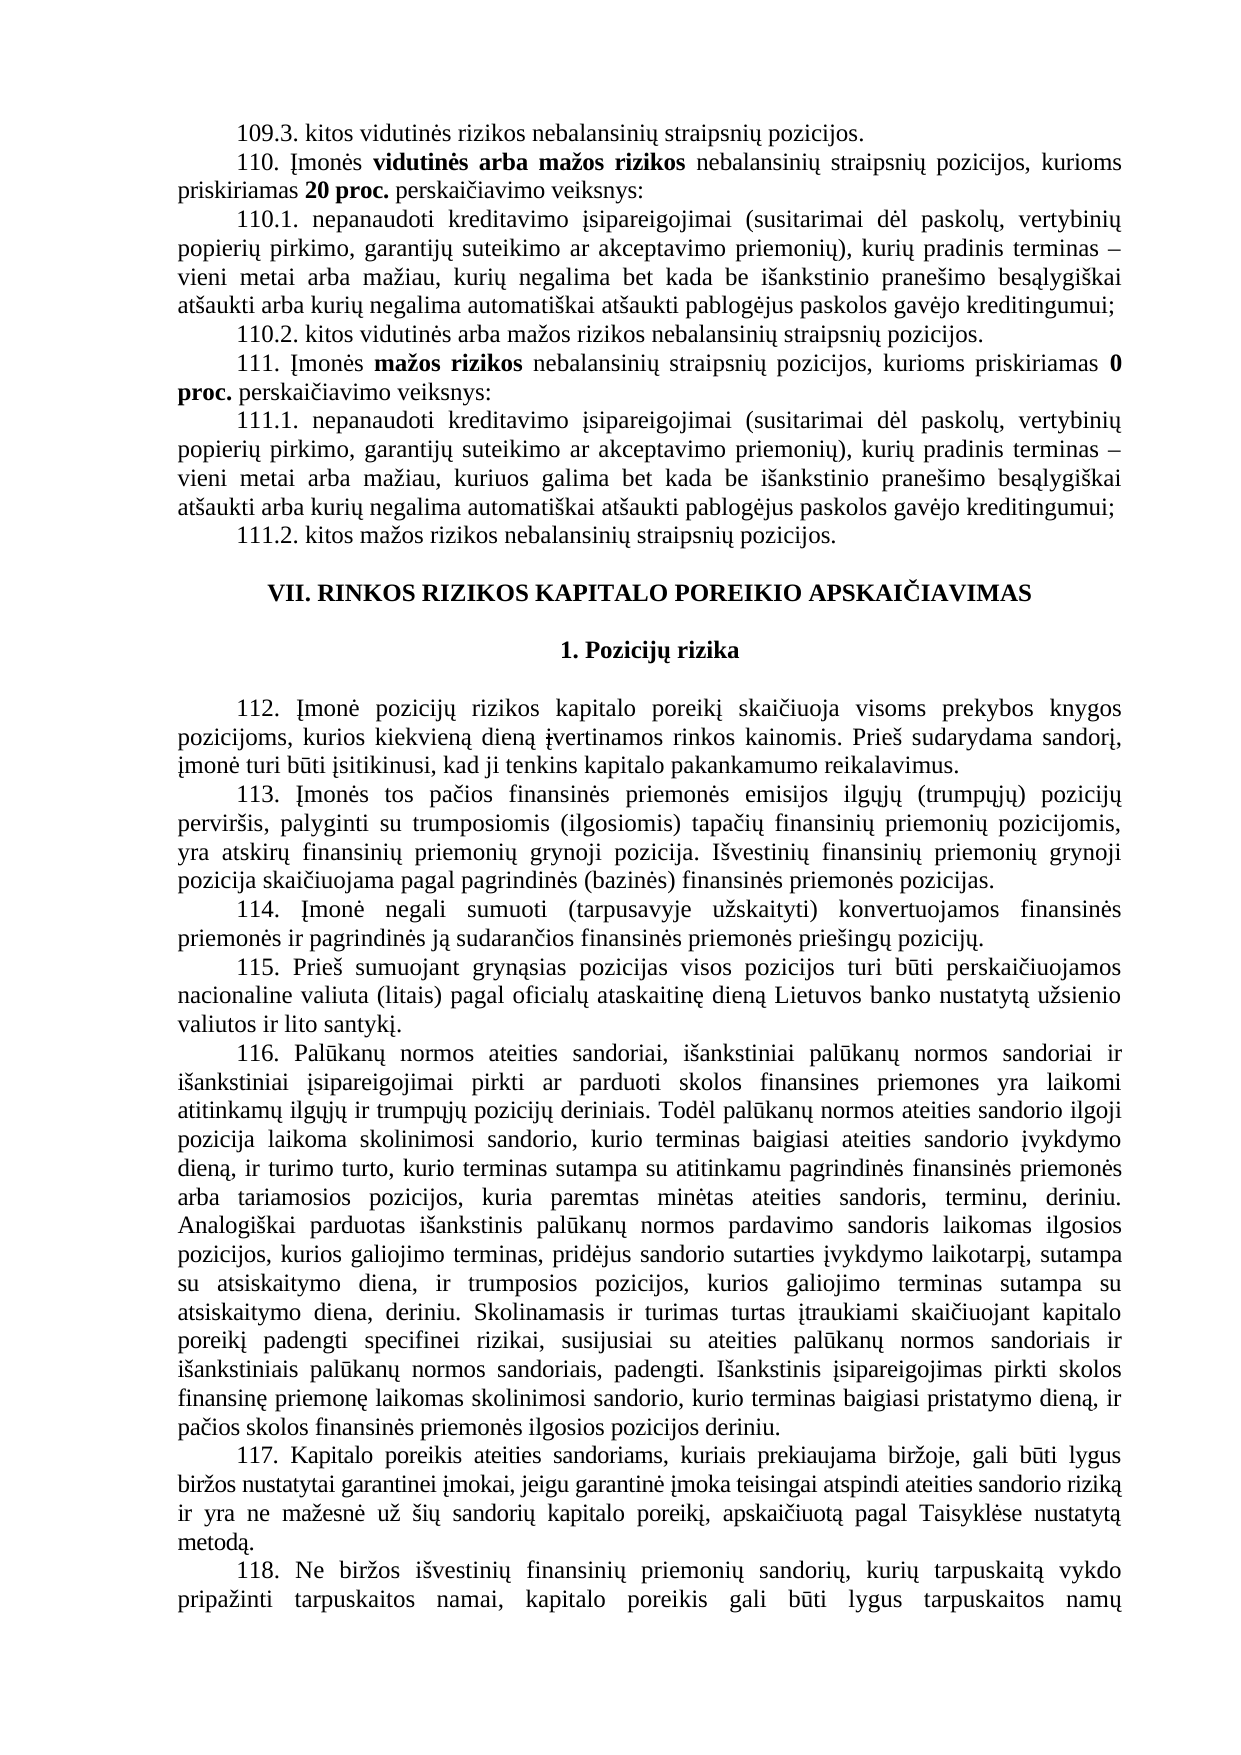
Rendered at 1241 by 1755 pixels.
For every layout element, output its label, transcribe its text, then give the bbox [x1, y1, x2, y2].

text 117. Kapitalo poreikis ateities sandoriams, kuriais prekiaujama biržoje, gali būti lygus biržos nustatytai garantinei įmokai, jeigu garantinė įmoka teisingai atspindi ateities sandorio riziką ir yra ne mažesnė už šių sandorių kapitalo poreikį, apskaičiuotą pagal Taisyklėse nustatytą metodą. [177, 1441, 1122, 1556]
text 111.2. kitos mažos rizikos nebalansinių straipsnių pozicijos. [177, 521, 1122, 549]
text 114. Įmonė negali sumuoti (tarpusavyje užskaityti) konvertuojamos finansinės priemonės ir pagrindinės ją sudarančios finansinės priemonės priešingų pozicijų. [177, 894, 1122, 952]
text 113. Įmonės tos pačios finansinės priemonės emisijos ilgųjų (trumpųjų) pozicijų perviršis, palyginti su trumposiomis (ilgosiomis) tapačių finansinių priemonių pozicijomis, yra atskirų finansinių priemonių grynoji pozicija. Išvestinių finansinių priemonių grynoji pozicija skaičiuojama pagal pagrindinės (bazinės) finansinės priemonės pozicijas. [177, 779, 1122, 894]
text 118. Ne biržos išvestinių finansinių priemonių sandorių, kurių tarpuskaitą vykdo pripažinti tarpuskaitos namai, kapitalo poreikis gali būti lygus tarpuskaitos namų [177, 1556, 1122, 1613]
text 109.3. kitos vidutinės rizikos nebalansinių straipsnių pozicijos. [177, 118, 1122, 147]
text 112. Įmonė pozicijų rizikos kapitalo poreikį skaičiuoja visoms prekybos knygos pozicijoms, kurios kiekvieną dieną įvertinamos rinkos kainomis. Prieš sudarydama sandorį, įmonė turi būti įsitikinusi, kad ji tenkins kapitalo pakankamumo reikalavimus. [177, 693, 1122, 779]
text 116. Palūkanų normos ateities sandoriai, išankstiniai palūkanų normos sandoriai ir išankstiniai įsipareigojimai pirkti ar parduoti skolos finansines priemones yra laikomi atitinkamų ilgųjų ir trumpųjų pozicijų deriniais. Todėl palūkanų normos ateities sandorio ilgoji pozicija laikoma skolinimosi sandorio, kurio terminas baigiasi ateities sandorio įvykdymo dieną, ir turimo turto, kurio terminas sutampa su atitinkamu pagrindinės finansinės priemonės arba tariamosios pozicijos, kuria paremtas minėtas ateities sandoris, terminu, deriniu. Analogiškai parduotas išankstinis palūkanų normos pardavimo sandoris laikomas ilgosios pozicijos, kurios galiojimo terminas, pridėjus sandorio sutarties įvykdymo laikotarpį, sutampa su atsiskaitymo diena, ir trumposios pozicijos, kurios galiojimo terminas sutampa su atsiskaitymo diena, deriniu. Skolinamasis ir turimas turtas įtraukiami skaičiuojant kapitalo poreikį padengti specifinei rizikai, susijusiai su ateities palūkanų normos sandoriais ir išankstiniais palūkanų normos sandoriais, padengti. Išankstinis įsipareigojimas pirkti skolos finansinę priemonę laikomas skolinimosi sandorio, kurio terminas baigiasi pristatymo dieną, ir pačios skolos finansinės priemonės ilgosios pozicijos deriniu. [177, 1038, 1122, 1441]
text 1. Pozicijų rizika [177, 636, 1122, 664]
text 111.1. nepanaudoti kreditavimo įsipareigojimai (susitarimai dėl paskolų, vertybinių popierių pirkimo, garantijų suteikimo ar akceptavimo priemonių), kurių pradinis terminas – vieni metai arba mažiau, kuriuos galima bet kada be išankstinio pranešimo besąlygiškai atšaukti arba kurių negalima automatiškai atšaukti pablogėjus paskolos gavėjo kreditingumui; [177, 406, 1122, 521]
text 111. Įmonės mažos rizikos nebalansinių straipsnių pozicijos, kurioms priskiriamas 0 proc. perskaičiavimo veiksnys: [177, 348, 1122, 406]
text 110.2. kitos vidutinės arba mažos rizikos nebalansinių straipsnių pozicijos. [177, 319, 1122, 348]
text VII. RINKOS RIZIKOS KAPITALO POREIKIO APSKAIČIAVIMAS [177, 578, 1122, 607]
text 110.1. nepanaudoti kreditavimo įsipareigojimai (susitarimai dėl paskolų, vertybinių popierių pirkimo, garantijų suteikimo ar akceptavimo priemonių), kurių pradinis terminas – vieni metai arba mažiau, kurių negalima bet kada be išankstinio pranešimo besąlygiškai atšaukti arba kurių negalima automatiškai atšaukti pablogėjus paskolos gavėjo kreditingumui; [177, 204, 1122, 319]
text 110. Įmonės vidutinės arba mažos rizikos nebalansinių straipsnių pozicijos, kurioms priskiriamas 20 proc. perskaičiavimo veiksnys: [177, 147, 1122, 204]
text 115. Prieš sumuojant grynąsias pozicijas visos pozicijos turi būti perskaičiuojamos nacionaline valiuta (litais) pagal oficialų ataskaitinę dieną Lietuvos banko nustatytą užsienio valiutos ir lito santykį. [177, 952, 1122, 1038]
